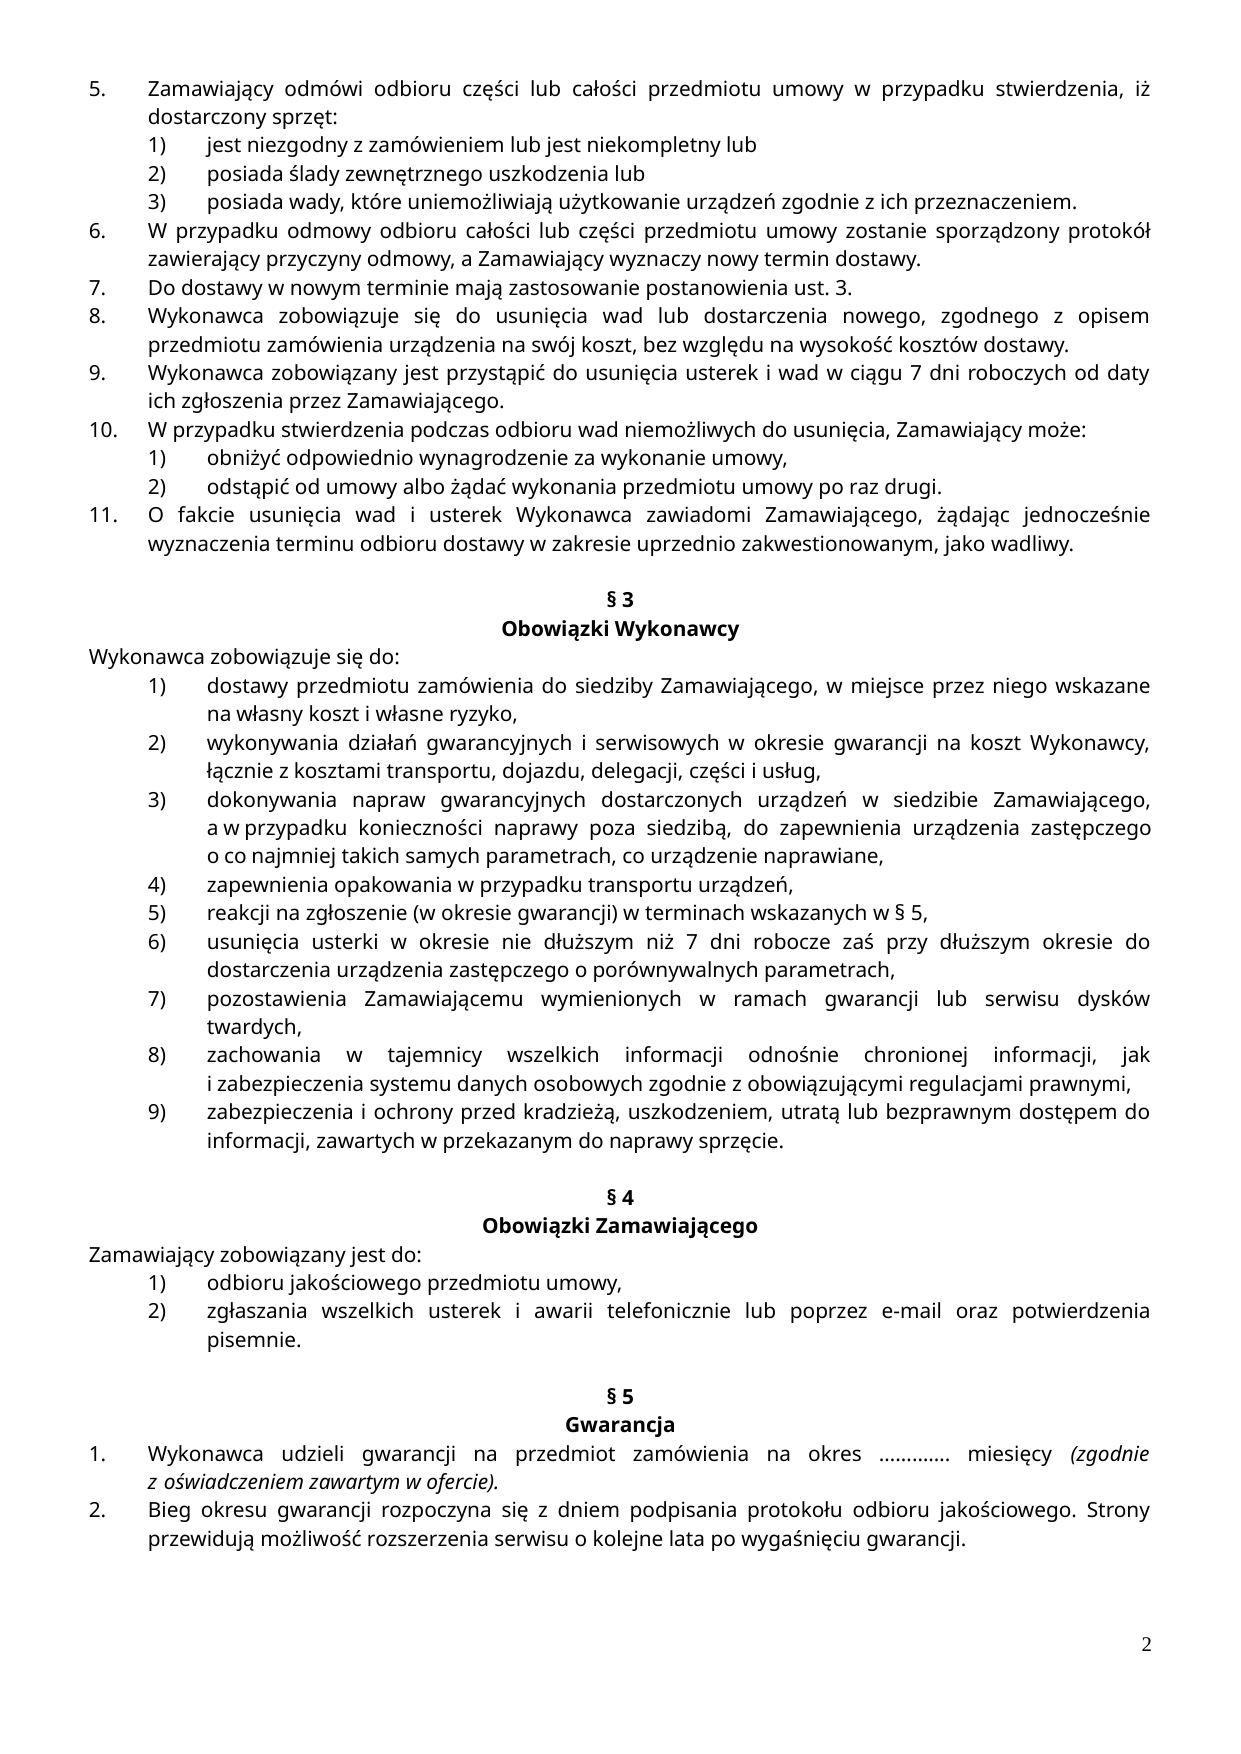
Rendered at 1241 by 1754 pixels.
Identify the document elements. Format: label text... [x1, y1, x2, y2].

list Bieg okresu gwarancji rozpoczyna się z dniem podpisania protokołu odbioru jakościowego. Strony przewidują możliwość rozszerzenia serwisu o kolejne lata po wygaśnięciu gwarancji. [88, 1496, 1152, 1552]
list dokonywania napraw gwarancyjnych dostarczonych urządzeń w siedzibie Zamawiającego, a w przypadku konieczności naprawy poza siedzibą, do zapewnienia urządzenia zastępczego o co najmniej takich samych parametrach, co urządzenie naprawiane, [148, 785, 1152, 870]
list reakcji na zgłoszenie (w okresie gwarancji) w terminach wskazanych w § 5, [148, 898, 1152, 927]
list W przypadku stwierdzenia podczas odbioru wad niemożliwych do usunięcia, Zamawiający może: [88, 415, 1152, 443]
text § 3 [88, 586, 1152, 614]
list zapewnienia opakowania w przypadku transportu urządzeń, [148, 870, 1152, 898]
text Zamawiający zobowiązany jest do: [88, 1240, 1152, 1268]
list Wykonawca zobowiązuje się do usunięcia wad lub dostarczenia nowego, zgodnego z opisem przedmiotu zamówienia urządzenia na swój koszt, bez względu na wysokość kosztów dostawy. [88, 301, 1152, 358]
list posiada wady, które uniemożliwiają użytkowanie urządzeń zgodnie z ich przeznaczeniem. [148, 187, 1152, 216]
text Obowiązki Zamawiającego [88, 1211, 1152, 1240]
list obniżyć odpowiednio wynagrodzenie za wykonanie umowy, [148, 443, 1152, 472]
text Obowiązki Wykonawcy [88, 614, 1152, 642]
list O fakcie usunięcia wad i usterek Wykonawca zawiadomi Zamawiającego, żądając jednocześnie wyznaczenia terminu odbioru dostawy w zakresie uprzednio zakwestionowanym, jako wadliwy. [88, 500, 1152, 557]
list odstąpić od umowy albo żądać wykonania przedmiotu umowy po raz drugi. [148, 472, 1152, 500]
list Wykonawca udzieli gwarancji na przedmiot zamówienia na okres …………. miesięcy (zgodnie z oświadczeniem zawartym w ofercie). [88, 1439, 1152, 1496]
list zachowania w tajemnicy wszelkich informacji odnośnie chronionej informacji, jak i zabezpieczenia systemu danych osobowych zgodnie z obowiązującymi regulacjami prawnymi, [148, 1041, 1152, 1097]
list usunięcia usterki w okresie nie dłuższym niż 7 dni robocze zaś przy dłuższym okresie do dostarczenia urządzenia zastępczego o porównywalnych parametrach, [148, 927, 1152, 984]
list W przypadku odmowy odbioru całości lub części przedmiotu umowy zostanie sporządzony protokół zawierający przyczyny odmowy, a Zamawiający wyznaczy nowy termin dostawy. [88, 216, 1152, 273]
list zgłaszania wszelkich usterek i awarii telefonicznie lub poprzez e-mail oraz potwierdzenia pisemnie. [148, 1297, 1152, 1353]
list posiada ślady zewnętrznego uszkodzenia lub [148, 159, 1152, 187]
list Zamawiający odmówi odbioru części lub całości przedmiotu umowy w przypadku stwierdzenia, iż dostarczony sprzęt: [88, 74, 1152, 131]
list pozostawienia Zamawiającemu wymienionych w ramach gwarancji lub serwisu dysków twardych, [148, 984, 1152, 1041]
list Do dostawy w nowym terminie mają zastosowanie postanowienia ust. 3. [88, 273, 1152, 301]
list wykonywania działań gwarancyjnych i serwisowych w okresie gwarancji na koszt Wykonawcy, łącznie z kosztami transportu, dojazdu, delegacji, części i usług, [148, 728, 1152, 785]
text § 5 [88, 1382, 1152, 1410]
text § 4 [88, 1183, 1152, 1211]
list jest niezgodny z zamówieniem lub jest niekompletny lub [148, 131, 1152, 159]
list Wykonawca zobowiązany jest przystąpić do usunięcia usterek i wad w ciągu 7 dni roboczych od daty ich zgłoszenia przez Zamawiającego. [88, 358, 1152, 415]
list odbioru jakościowego przedmiotu umowy, [148, 1268, 1152, 1297]
text Gwarancja [88, 1410, 1152, 1439]
text Wykonawca zobowiązuje się do: [88, 642, 1152, 671]
list zabezpieczenia i ochrony przed kradzieżą, uszkodzeniem, utratą lub bezprawnym dostępem do informacji, zawartych w przekazanym do naprawy sprzęcie. [148, 1097, 1152, 1154]
list dostawy przedmiotu zamówienia do siedziby Zamawiającego, w miejsce przez niego wskazane na własny koszt i własne ryzyko, [148, 671, 1152, 728]
